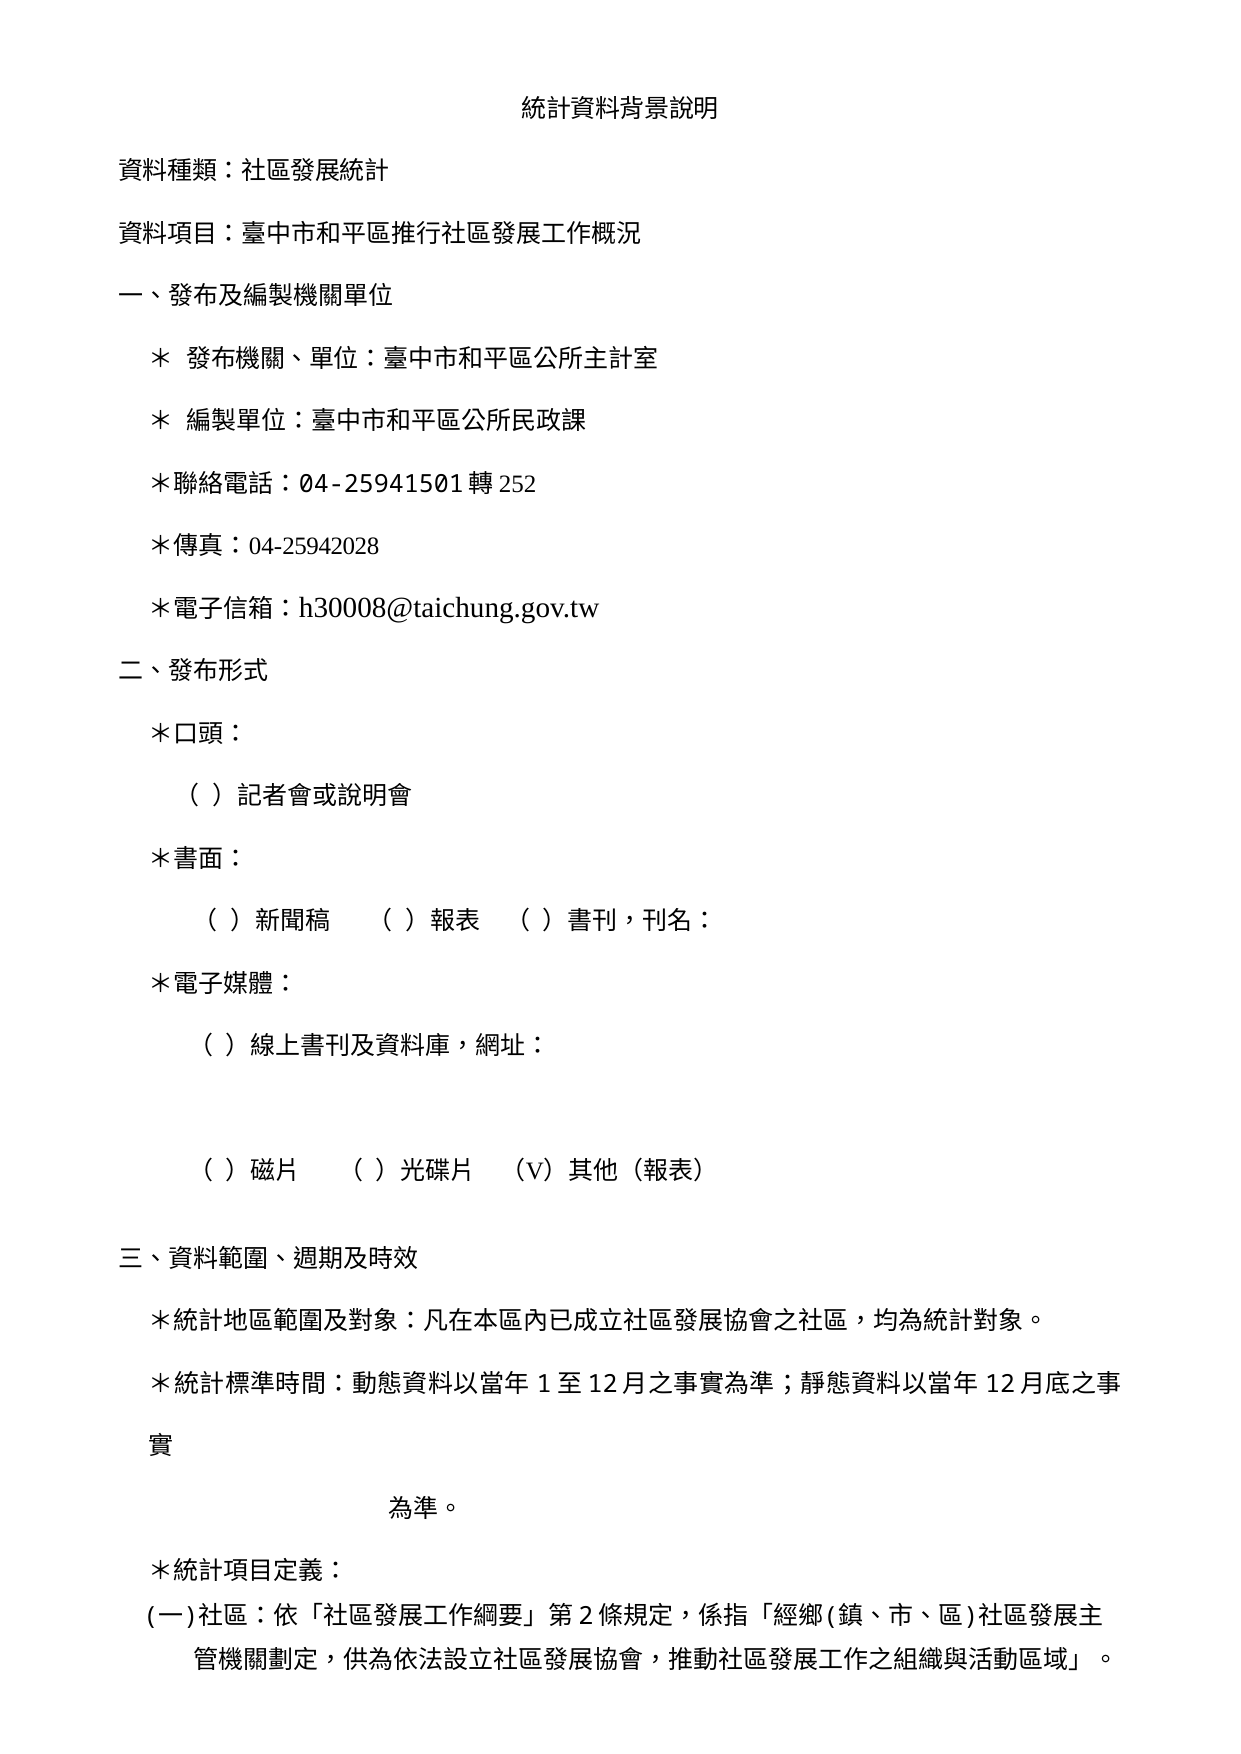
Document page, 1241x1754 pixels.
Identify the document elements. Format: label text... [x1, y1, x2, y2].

text （ ）磁片 （ ）光碟片 （V）其他（報表） [188, 1127, 1156, 1189]
text ＊電子信箱：h30008@taichung.gov.tw [149, 564, 1122, 627]
text ＊統計項目定義： [149, 1527, 1122, 1589]
text （ ）新聞稿 （ ）報表 （ ）書刊，刊名： [149, 877, 1122, 939]
text (一)社區：依「社區發展工作綱要」第2條規定，係指「經鄉(鎮、市、區)社區發展主管機關劃定，供為依法設立社區發展協會，推動社區發展工作之組織與活動區域」。 [143, 1589, 1122, 1677]
text ＊書面： [149, 814, 1122, 877]
text 為準。 [149, 1464, 1122, 1527]
text 二、發布形式 [118, 627, 1122, 689]
text 三、資料範圍、週期及時效 [118, 1214, 1122, 1277]
text ＊傳真：04-25942028 [149, 502, 1122, 564]
text 資料項目：臺中市和平區推行社區發展工作概況 [118, 189, 1122, 252]
list 編製單位：臺中市和平區公所民政課 [149, 377, 1122, 439]
text 統計資料背景說明 [118, 64, 1122, 127]
text ＊電子媒體： [149, 939, 1122, 1002]
text ＊聯絡電話：04-25941501轉252 [149, 439, 1122, 502]
list 發布機關、單位：臺中市和平區公所主計室 [149, 314, 1122, 377]
text 一、發布及編製機關單位 [118, 252, 1122, 314]
text ＊口頭： [149, 689, 1122, 752]
text （ ）線上書刊及資料庫，網址： [188, 1002, 1156, 1064]
text 資料種類：社區發展統計 [118, 127, 1122, 189]
text （ ）記者會或說明會 [118, 752, 1122, 814]
text ＊統計標準時間：動態資料以當年1至12月之事實為準；靜態資料以當年12月底之事實 [149, 1339, 1122, 1464]
text ＊統計地區範圍及對象：凡在本區內已成立社區發展協會之社區，均為統計對象。 [149, 1277, 1122, 1339]
